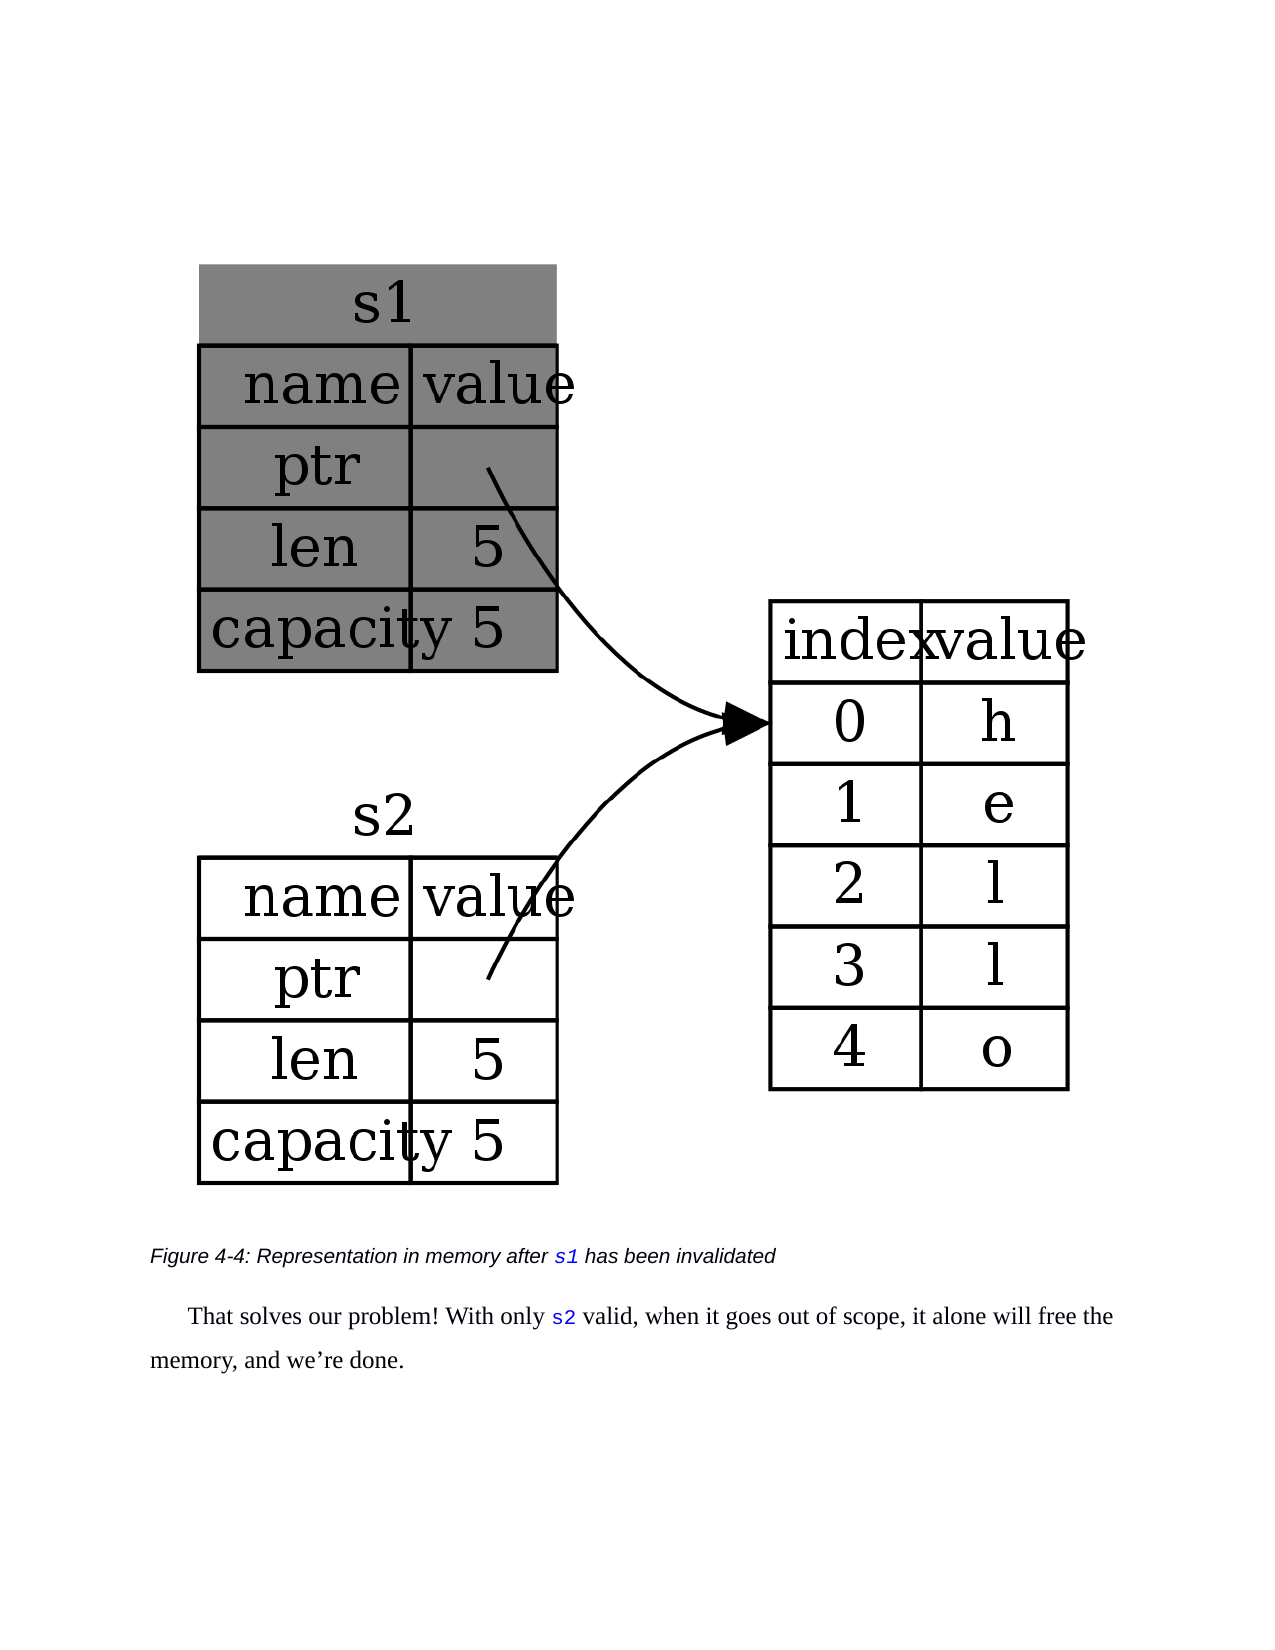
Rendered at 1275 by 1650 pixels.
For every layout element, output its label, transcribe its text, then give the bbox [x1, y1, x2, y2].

text That solves our problem! With only s2 valid, when it goes out of scope, it alone will free the memory, and we’re done. [150, 1301, 1125, 1374]
picture [150, 231, 1125, 1207]
text Figure 4-4: Representation in memory after s1 has been invalidated [150, 1244, 1125, 1269]
